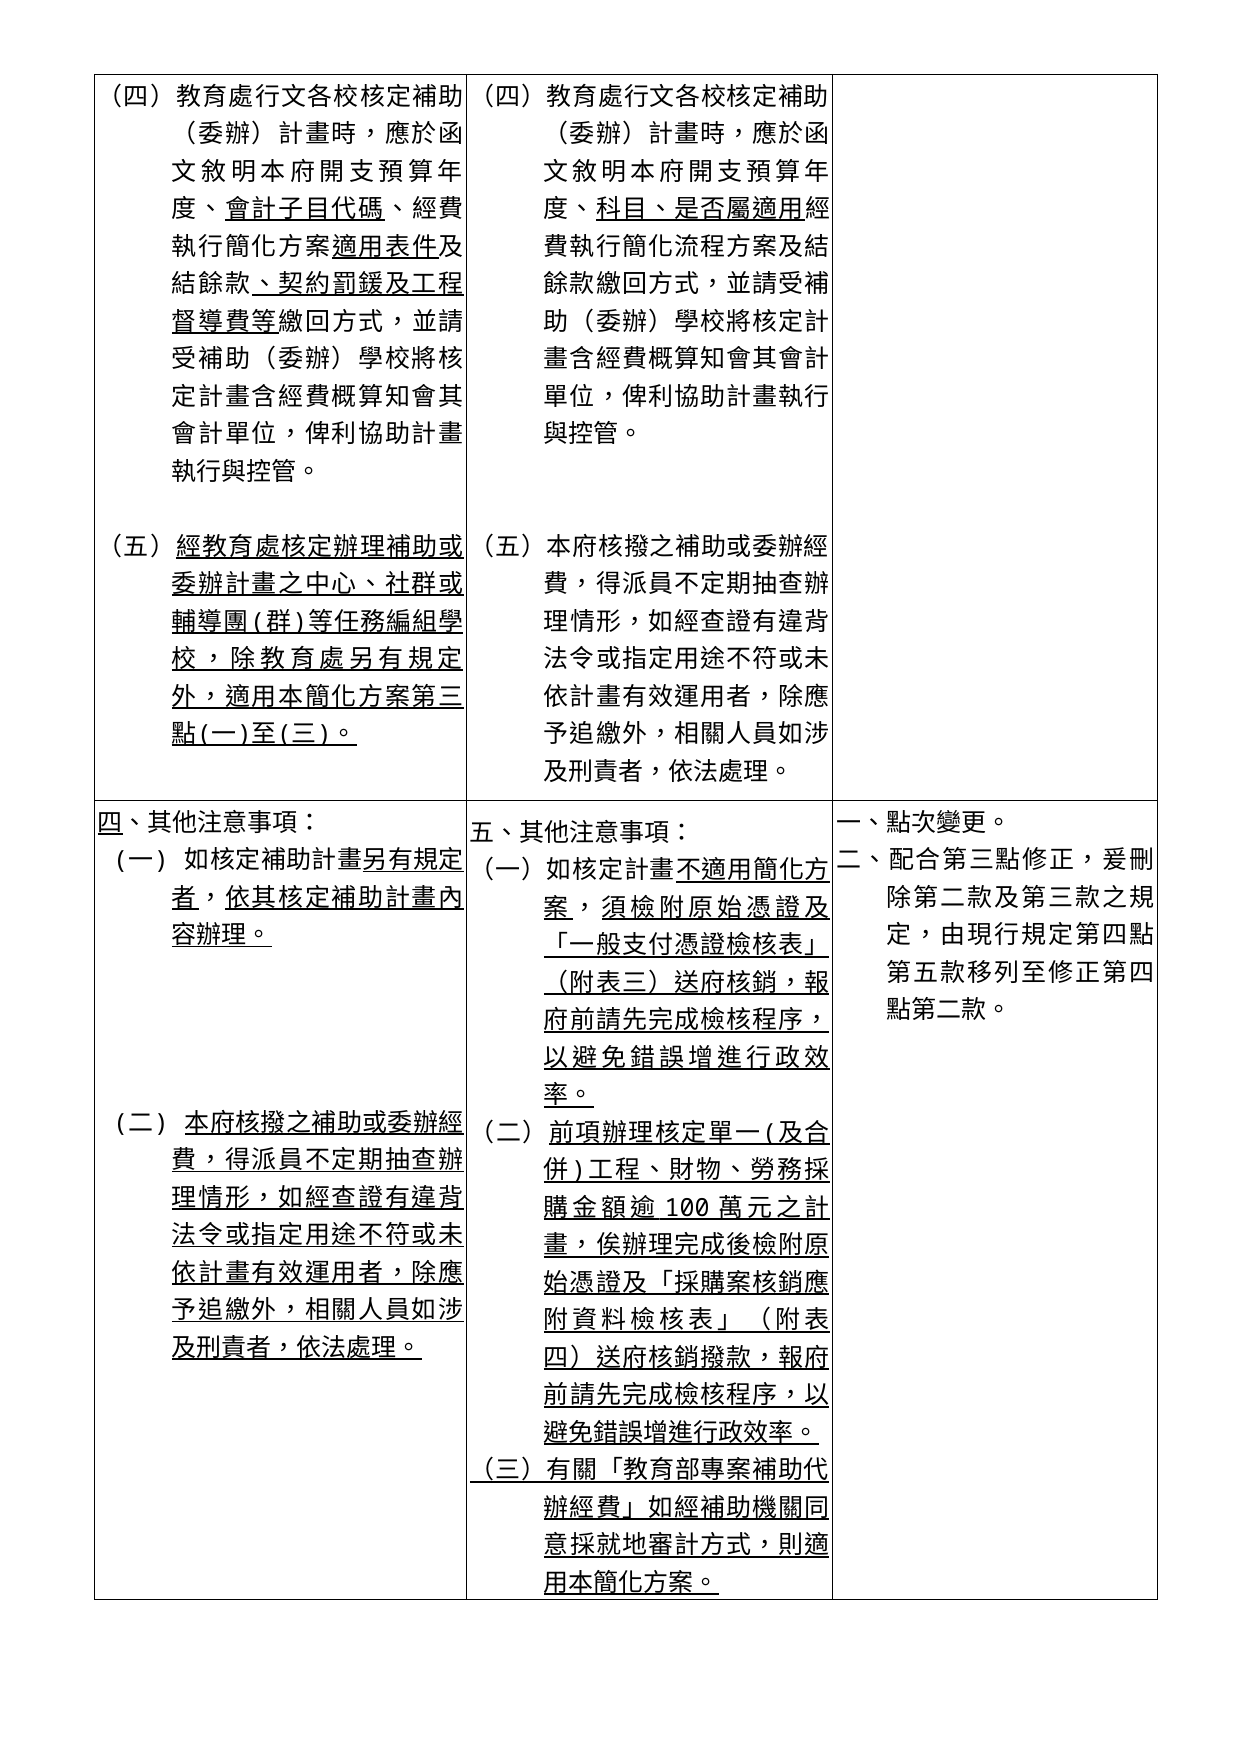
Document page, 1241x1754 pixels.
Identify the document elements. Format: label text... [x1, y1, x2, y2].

table_cell （四）教育處行文各校核定補助（委辦）計畫時，應於函文敘明本府開支預算年度、會計子目代碼、經費執行簡化方案適用表件及結餘款、契約罰鍰及工程督導費等繳回方式，並請受補助（委辦）學校將核定計畫含經費概算知會其會計單位，俾利協助計畫執行與控管。 （五）經教育處核定辦理補助或委辦計畫之中心、社群或輔導團(群)等任務編組學校，除教育處另有規定外，適用本簡化方案第三點(一)至(三)。 [95, 75, 466, 800]
table_cell 一、點次變更。 二、配合第三點修正，爰刪除第二款及第三款之規定，由現行規定第四點第五款移列至修正第四點第二款。 [833, 801, 1157, 1599]
table_cell （四）教育處行文各校核定補助（委辦）計畫時，應於函文敘明本府開支預算年度、科目、是否屬適用經費執行簡化流程方案及結餘款繳回方式，並請受補助（委辦）學校將核定計畫含經費概算知會其會計單位，俾利協助計畫執行與控管。 （五）本府核撥之補助或委辦經費，得派員不定期抽查辦理情形，如經查證有違背法令或指定用途不符或未依計畫有效運用者，除應予追繳外，相關人員如涉及刑責者，依法處理。 [467, 75, 832, 800]
table_cell 四、其他注意事項： (一) 如核定補助計畫另有規定者，依其核定補助計畫內容辦理。 (二) 本府核撥之補助或委辦經費，得派員不定期抽查辦理情形，如經查證有違背法令或指定用途不符或未依計畫有效運用者，除應予追繳外，相關人員如涉及刑責者，依法處理。 [95, 801, 466, 1599]
table_cell 五、其他注意事項： （一）如核定計畫不適用簡化方案，須檢附原始憑證及「一般支付憑證檢核表」（附表三）送府核銷，報府前請先完成檢核程序，以避免錯誤增進行政效率。 （二）前項辦理核定單一(及合併)工程、財物、勞務採購金額逾100萬元之計畫，俟辦理完成後檢附原始憑證及「採購案核銷應附資料檢核表」（附表四）送府核銷撥款，報府前請先完成檢核程序，以避免錯誤增進行政效率。 （三）有關「教育部專案補助代辦經費」如經補助機關同意採就地審計方式，則適用本簡化方案。 [467, 801, 832, 1599]
table_cell [833, 75, 1157, 800]
